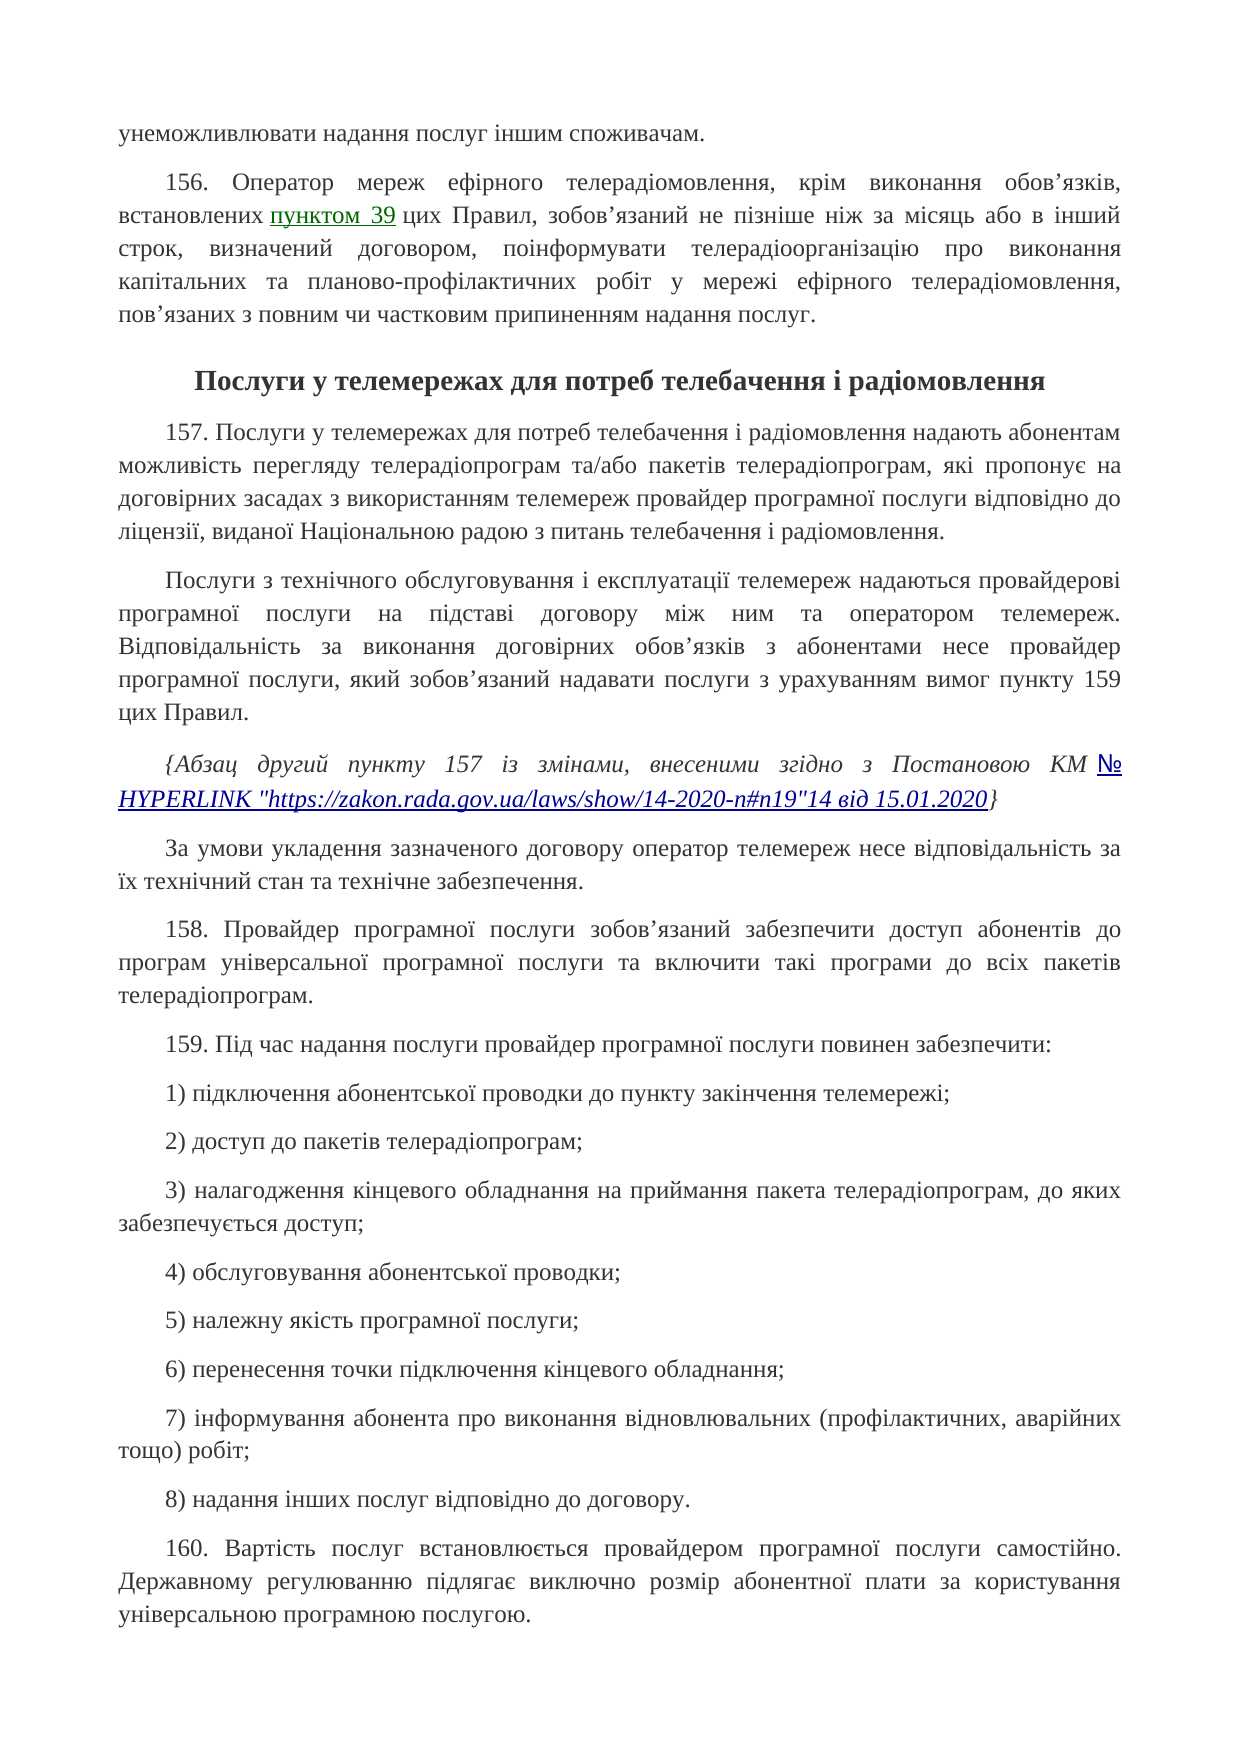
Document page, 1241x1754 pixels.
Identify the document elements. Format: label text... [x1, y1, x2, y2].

text Послуги у телемережах для потреб телебачення і радіомовлення [165, 363, 1075, 397]
text унеможливлювати надання послуг іншим споживачам. [118, 118, 1122, 147]
text 158. Провайдер програмної послуги зобов’язаний забезпечити доступ абонентів до програм універсальної програмної послуги та включити такі програми до всіх пакетів телерадіопрограм. [118, 914, 1122, 1009]
text Послуги з технічного обслуговування і експлуатації телемереж надаються провайдерові програмної послуги на підставі договору між ним та оператором телемереж. Відповідальність за виконання договірних обов’язків з абонентами несе провайдер програмної послуги, який зобов’язаний надавати послуги з урахуванням вимог пункту 159 цих Правил. [118, 565, 1122, 726]
text 8) надання інших послуг відповідно до договору. [118, 1484, 1122, 1513]
text 5) належну якість програмної послуги; [118, 1305, 1122, 1334]
text 7) інформування абонента про виконання відновлювальних (профілактичних, аварійних тощо) робіт; [118, 1403, 1122, 1464]
text За умови укладення зазначеного договору оператор телемереж несе відповідальність за їх технічний стан та технічне забезпечення. [118, 833, 1122, 894]
text 2) доступ до пакетів телерадіопрограм; [118, 1126, 1122, 1155]
text 157. Послуги у телемережах для потреб телебачення і радіомовлення надають абонентам можливість перегляду телерадіопрограм та/або пакетів телерадіопрограм, які пропонує на договірних засадах з використанням телемереж провайдер програмної послуги відповідно до ліцензії, виданої Національною радою з питань телебачення і радіомовлення. [118, 417, 1122, 545]
text 159. Під час надання послуги провайдер програмної послуги повинен забезпечити: [118, 1029, 1122, 1058]
text 3) налагодження кінцевого обладнання на приймання пакета телерадіопрограм, до яких забезпечується доступ; [118, 1175, 1122, 1237]
text 6) перенесення точки підключення кінцевого обладнання; [118, 1354, 1122, 1383]
text 4) обслуговування абонентської проводки; [118, 1257, 1122, 1285]
text {Абзац другий пункту 157 із змінами, внесеними згідно з Постановою КМ № HYPERLINK "https://zakon.rada.gov.ua/laws/show/14-2020-п#n19"14 від 15.01.2020} [118, 746, 1122, 813]
text 160. Вартість послуг встановлюється провайдером програмної послуги самостійно. Державному регулюванню підлягає виключно розмір абонентної плати за користування універсальною програмною послугою. [118, 1533, 1122, 1628]
text 1) підключення абонентської проводки до пункту закінчення телемережі; [118, 1078, 1122, 1106]
text 156. Оператор мереж ефірного телерадіомовлення, крім виконання обов’язків, встановлених пунктом 39 цих Правил, зобов’язаний не пізніше ніж за місяць або в інший строк, визначений договором, поінформувати телерадіоорганізацію про виконання капітальних та планово-профілактичних робіт у мережі ефірного телерадіомовлення, пов’язаних з повним чи частковим припиненням надання послуг. [118, 167, 1122, 328]
